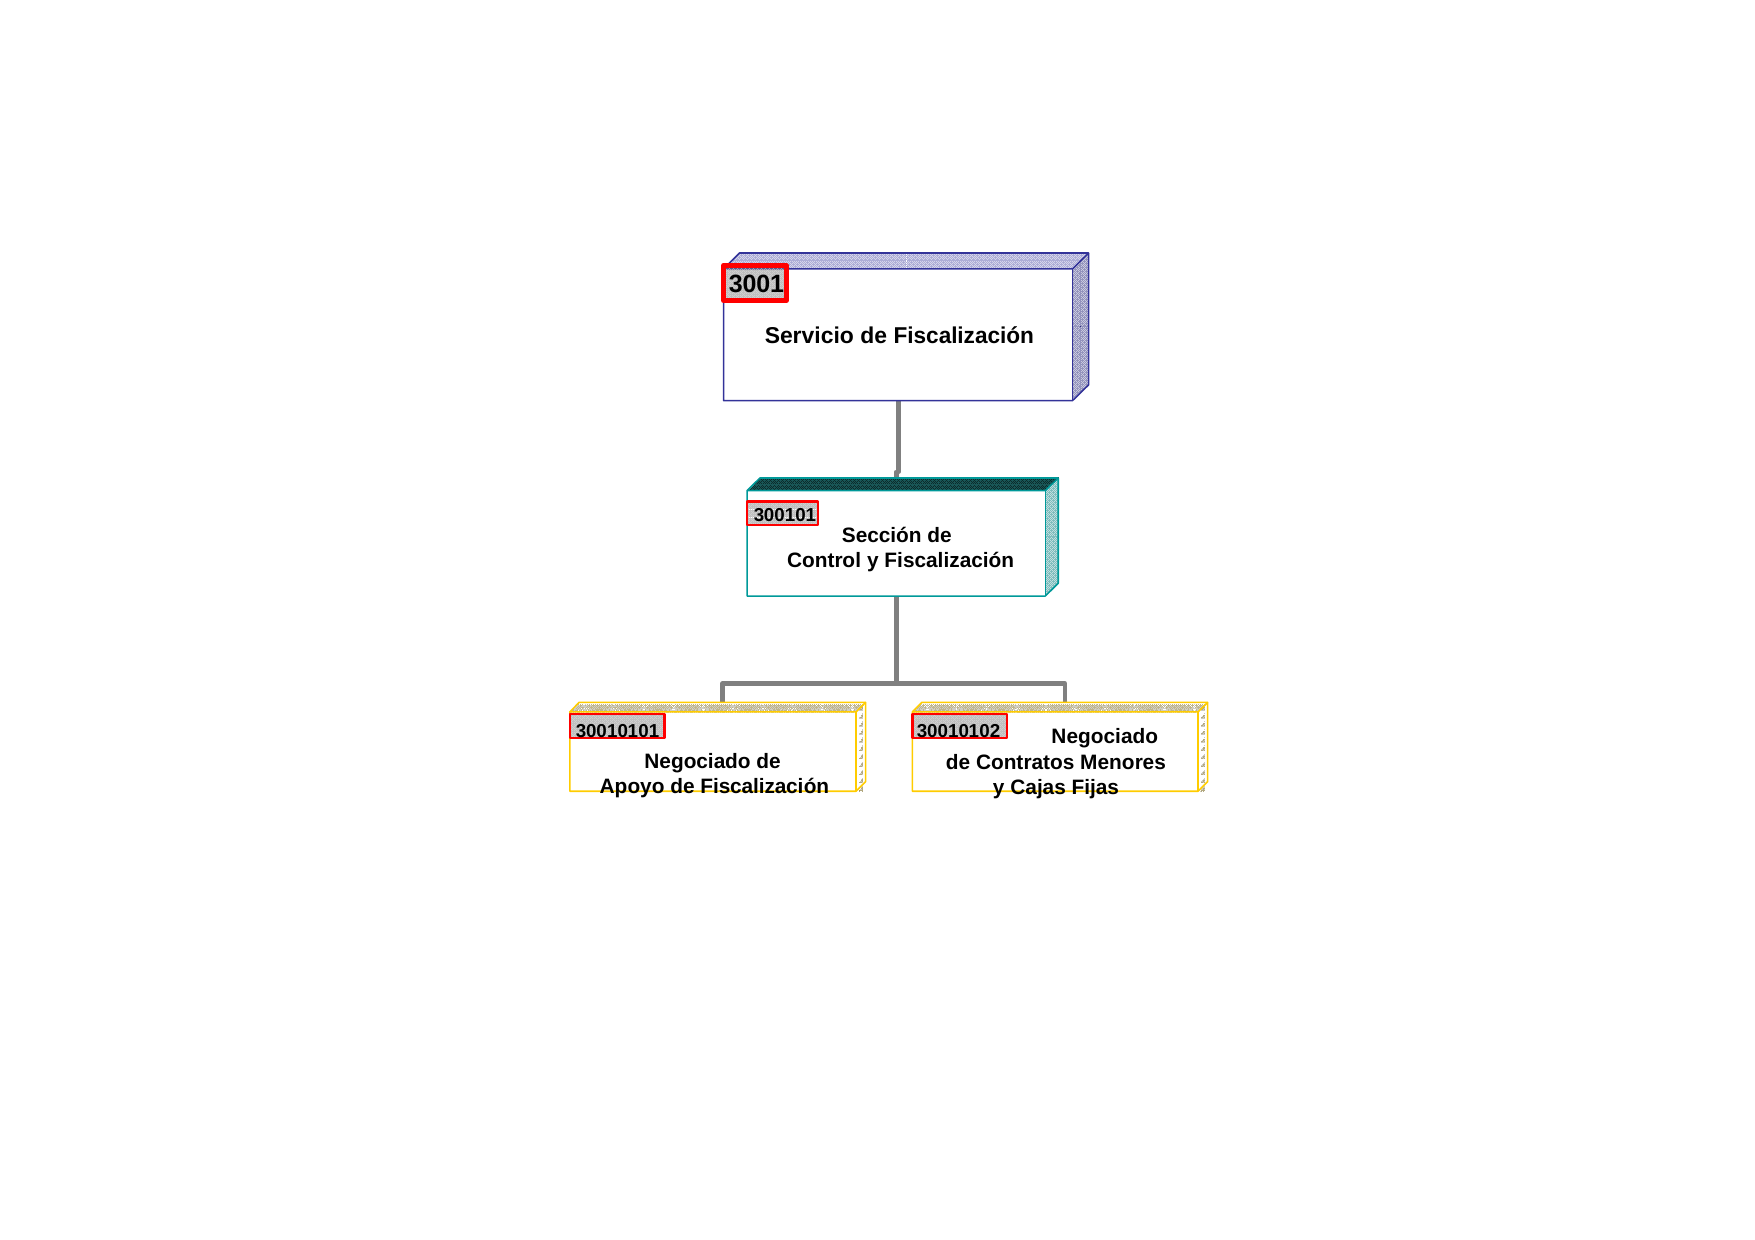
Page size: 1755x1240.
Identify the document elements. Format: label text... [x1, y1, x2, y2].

text Sección de [842, 523, 1045, 546]
text [946, 793, 1171, 799]
text [1060, 523, 1504, 546]
text [594, 793, 833, 798]
text Control y Fiscalización [783, 548, 1018, 571]
text 30010101 30010102 [576, 720, 855, 742]
text Negociado de [571, 749, 780, 773]
text de Contratos Menores y Cajas Fijas [946, 750, 1171, 790]
text Apoyo de Fiscalización [594, 774, 833, 790]
text 300101 [252, 503, 746, 525]
text Negociado [1051, 724, 1197, 747]
text 30010101 30010102 [867, 720, 911, 742]
text [1209, 724, 1504, 747]
text [252, 749, 569, 773]
text Servicio de Fiscalización [759, 322, 1039, 347]
